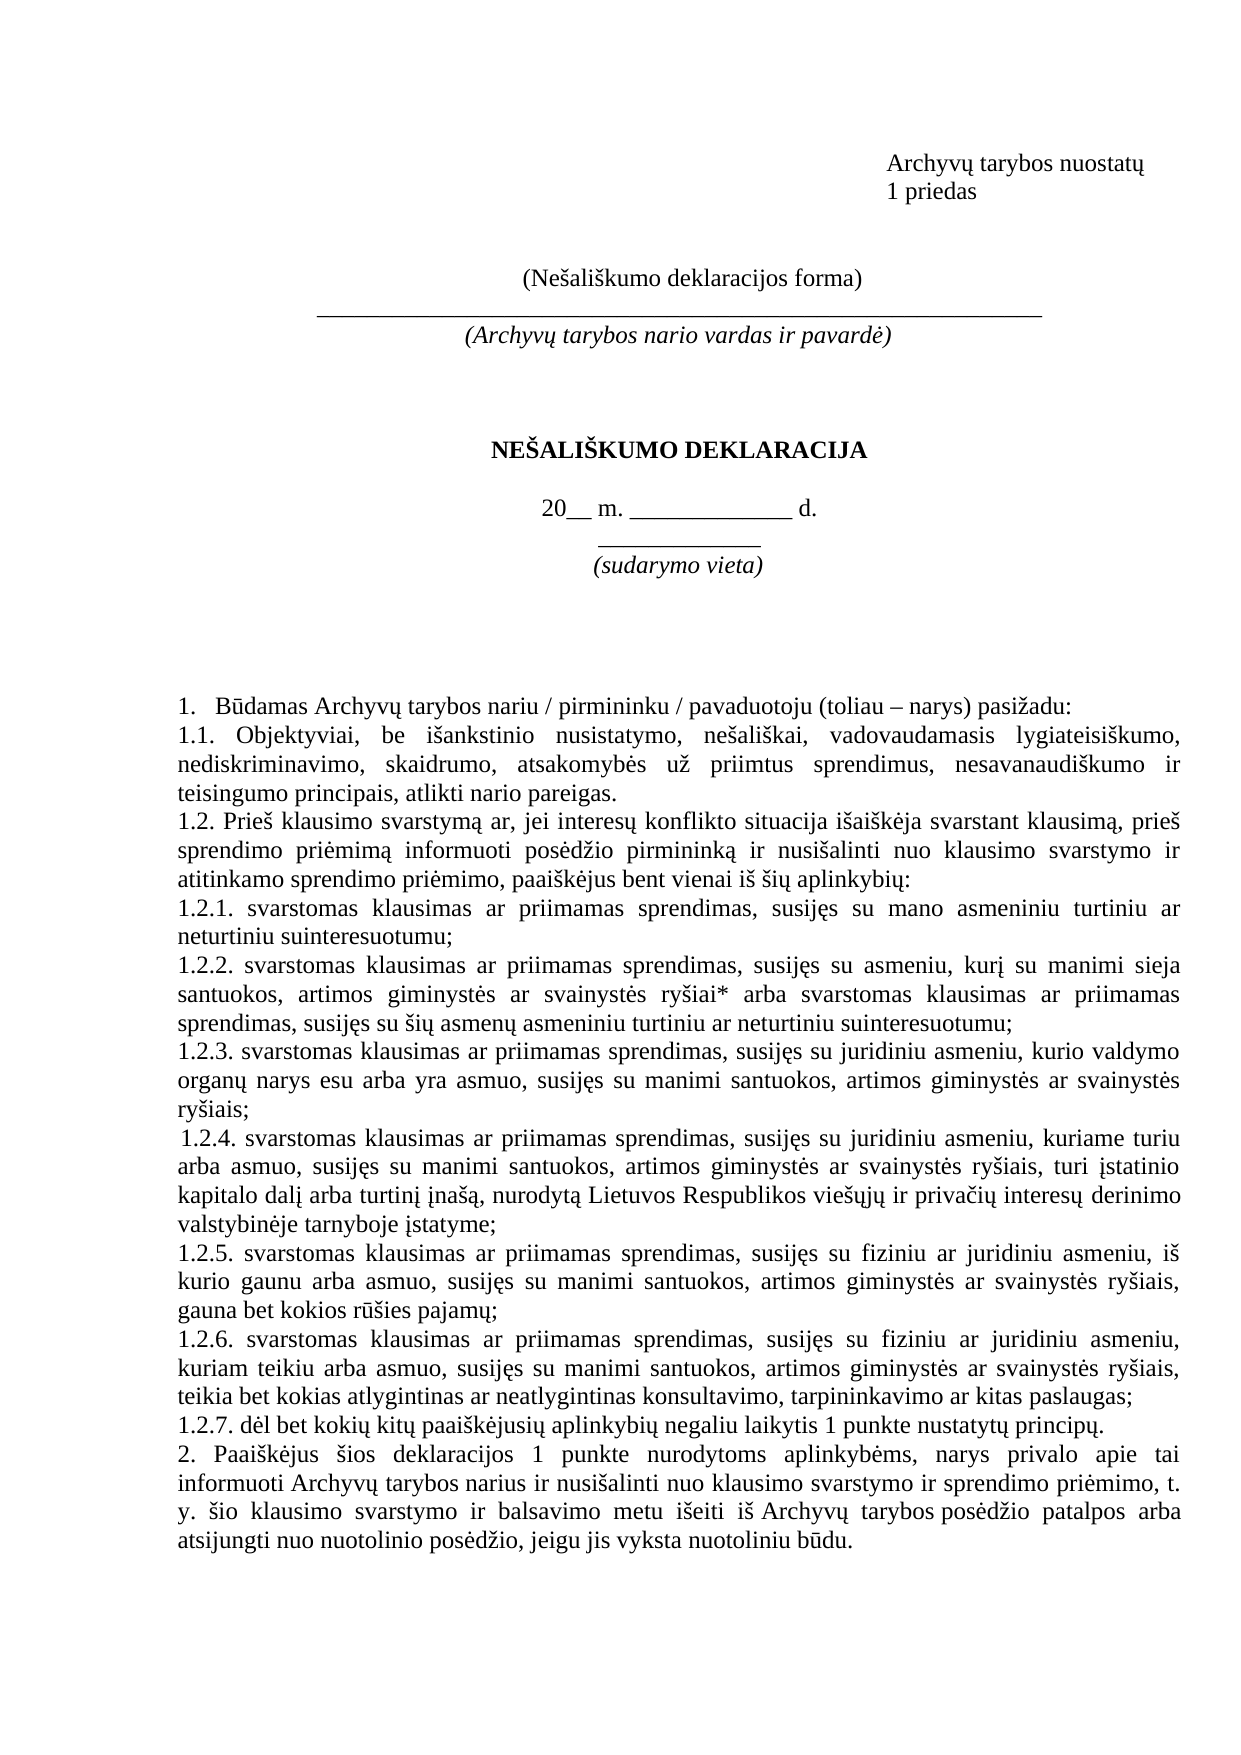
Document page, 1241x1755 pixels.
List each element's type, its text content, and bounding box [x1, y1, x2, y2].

text 1.2.4. svarstomas klausimas ar priimamas sprendimas, susijęs su juridiniu asmeniu, kuriame turiu arba asmuo, susijęs su manimi santuokos, artimos giminystės ar svainystės ryšiais, turi įstatinio kapitalo dalį arba turtinį įnašą, nurodytą Lietuvos Respublikos viešųjų ir privačių interesų derinimo valstybinėje tarnyboje įstatyme; [177, 1123, 1181, 1238]
text 1.2.5. svarstomas klausimas ar priimamas sprendimas, susijęs su fiziniu ar juridiniu asmeniu, iš kurio gaunu arba asmuo, susijęs su manimi santuokos, artimos giminystės ar svainystės ryšiais, gauna bet kokios rūšies pajamų; [177, 1238, 1181, 1324]
text 1.1. Objektyviai, be išankstinio nusistatymo, nešališkai, vadovaudamasis lygiateisiškumo, nediskriminavimo, skaidrumo, atsakomybės už priimtus sprendimus, nesavanaudiškumo ir teisingumo principais, atlikti nario pareigas. [177, 720, 1181, 806]
text NEŠALIŠKUMO DEKLARACIJA [177, 435, 1181, 464]
text 1.2.2. svarstomas klausimas ar priimamas sprendimas, susijęs su asmeniu, kurį su manimi sieja santuokos, artimos giminystės ar svainystės ryšiai* arba svarstomas klausimas ar priimamas sprendimas, susijęs su šių asmenų asmeniniu turtiniu ar neturtiniu suinteresuotumu; [177, 950, 1181, 1036]
text Archyvų tarybos nuostatų [177, 148, 1181, 176]
text __________________________________________________________ [177, 291, 1181, 320]
text 1.2.3. svarstomas klausimas ar priimamas sprendimas, susijęs su juridiniu asmeniu, kurio valdymo organų narys esu arba yra asmuo, susijęs su manimi santuokos, artimos giminystės ar svainystės ryšiais; [177, 1036, 1181, 1123]
text 1.2.7. dėl bet kokių kitų paaiškėjusių aplinkybių negaliu laikytis 1 punkte nustatytų principų. [177, 1410, 1181, 1439]
text (Archyvų tarybos nario vardas ir pavardė) [177, 320, 1181, 349]
text 1.2.1. svarstomas klausimas ar priimamas sprendimas, susijęs su mano asmeniniu turtiniu ar neturtiniu suinteresuotumu; [177, 893, 1181, 950]
text (sudarymo vieta) [177, 550, 1181, 579]
text _____________ [177, 521, 1181, 550]
text (Nešališkumo deklaracijos forma) [177, 263, 1181, 291]
text 1 priedas [177, 176, 1181, 205]
text 1.2.6. svarstomas klausimas ar priimamas sprendimas, susijęs su fiziniu ar juridiniu asmeniu, kuriam teikiu arba asmuo, susijęs su manimi santuokos, artimos giminystės ar svainystės ryšiais, teikia bet kokias atlygintinas ar neatlygintinas konsultavimo, tarpininkavimo ar kitas paslaugas; [177, 1324, 1181, 1410]
text 1.2. Prieš klausimo svarstymą ar, jei interesų konflikto situacija išaiškėja svarstant klausimą, prieš sprendimo priėmimą informuoti posėdžio pirmininką ir nusišalinti nuo klausimo svarstymo ir atitinkamo sprendimo priėmimo, paaiškėjus bent vienai iš šių aplinkybių: [177, 806, 1181, 893]
text 20__ m. _____________ d. [177, 493, 1181, 521]
text 1. Būdamas Archyvų tarybos nariu / pirmininku / pavaduotoju (toliau – narys) pasižadu: [177, 691, 1181, 720]
text 2. Paaiškėjus šios deklaracijos 1 punkte nurodytoms aplinkybėms, narys privalo apie tai informuoti Archyvų tarybos narius ir nusišalinti nuo klausimo svarstymo ir sprendimo priėmimo, t. y. šio klausimo svarstymo ir balsavimo metu išeiti iš Archyvų tarybos posėdžio patalpos arba atsijungti nuo nuotolinio posėdžio, jeigu jis vyksta nuotoliniu būdu. [177, 1439, 1181, 1554]
